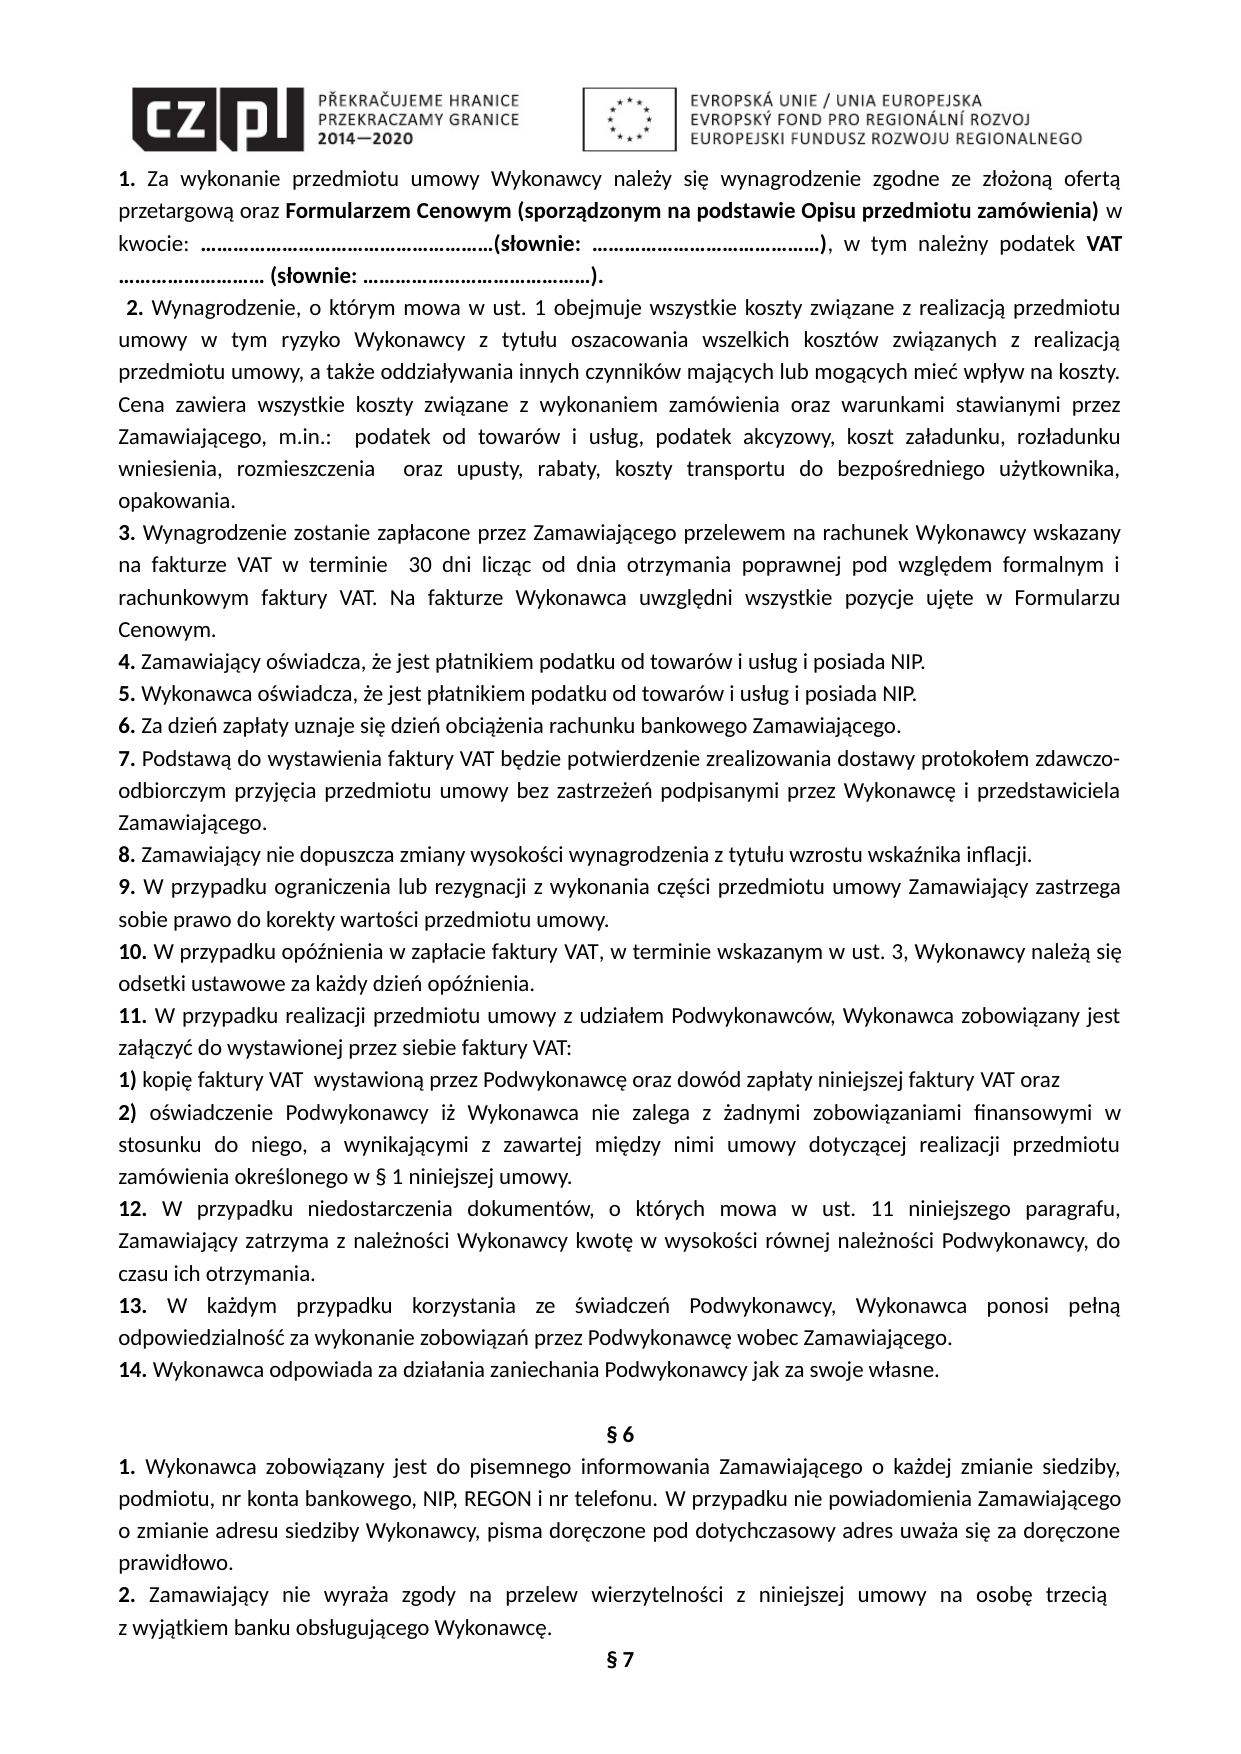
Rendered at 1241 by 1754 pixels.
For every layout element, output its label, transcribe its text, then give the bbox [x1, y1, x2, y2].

text 8. Zamawiający nie dopuszcza zmiany wysokości wynagrodzenia z tytułu wzrostu wskaźnika inflacji. [118, 840, 1122, 868]
text 1. Wykonawca zobowiązany jest do pisemnego informowania Zamawiającego o każdej zmianie siedziby, podmiotu, nr konta bankowego, NIP, REGON i nr telefonu. W przypadku nie powiadomienia Zamawiającego o zmianie adresu siedziby Wykonawcy, pisma doręczone pod dotychczasowy adres uważa się za doręczone prawidłowo. [118, 1452, 1122, 1576]
text 1. Za wykonanie przedmiotu umowy Wykonawcy należy się wynagrodzenie zgodne ze złożoną ofertą przetargową oraz Formularzem Cenowym (sporządzonym na podstawie Opisu przedmiotu zamówienia) w kwocie: ………………………………………………(słownie: ……………………………………), w tym należny podatek VAT ……………………… (słownie: ……………………………………). [118, 164, 1122, 289]
text 2. Wynagrodzenie, o którym mowa w ust. 1 obejmuje wszystkie koszty związane z realizacją przedmiotu umowy w tym ryzyko Wykonawcy z tytułu oszacowania wszelkich kosztów związanych z realizacją przedmiotu umowy, a także oddziaływania innych czynników mających lub mogących mieć wpływ na koszty. Cena zawiera wszystkie koszty związane z wykonaniem zamówienia oraz warunkami stawianymi przez Zamawiającego, m.in.: podatek od towarów i usług, podatek akcyzowy, koszt załadunku, rozładunku wniesienia, rozmieszczenia oraz upusty, rabaty, koszty transportu do bezpośredniego użytkownika, opakowania. [118, 293, 1122, 514]
list 2) oświadczenie Podwykonawcy iż Wykonawca nie zalega z żadnymi zobowiązaniami finansowymi w stosunku do niego, a wynikającymi z zawartej między nimi umowy dotyczącej realizacji przedmiotu zamówienia określonego w § 1 niniejszej umowy. [118, 1098, 1122, 1190]
list § 6 [118, 1420, 1122, 1448]
list 12. W przypadku niedostarczenia dokumentów, o których mowa w ust. 11 niniejszego paragrafu, Zamawiający zatrzyma z należności Wykonawcy kwotę w wysokości równej należności Podwykonawcy, do czasu ich otrzymania. [118, 1194, 1122, 1287]
text 10. W przypadku opóźnienia w zapłacie faktury VAT, w terminie wskazanym w ust. 3, Wykonawcy należą się odsetki ustawowe za każdy dzień opóźnienia. [118, 937, 1122, 997]
list § 7 [118, 1645, 1122, 1673]
text 2. Zamawiający nie wyraża zgody na przelew wierzytelności z niniejszej umowy na osobę trzecią z wyjątkiem banku obsługującego Wykonawcę. [118, 1581, 1122, 1641]
text 11. W przypadku realizacji przedmiotu umowy z udziałem Podwykonawców, Wykonawca zobowiązany jest załączyć do wystawionej przez siebie faktury VAT: [118, 1001, 1122, 1061]
text 14. Wykonawca odpowiada za działania zaniechania Podwykonawcy jak za swoje własne. [118, 1355, 1122, 1383]
text 7. Podstawą do wystawienia faktury VAT będzie potwierdzenie zrealizowania dostawy protokołem zdawczo-odbiorczym przyjęcia przedmiotu umowy bez zastrzeżeń podpisanymi przez Wykonawcę i przedstawiciela Zamawiającego. [118, 744, 1122, 836]
list 1) kopię faktury VAT wystawioną przez Podwykonawcę oraz dowód zapłaty niniejszej faktury VAT oraz [118, 1066, 1122, 1094]
text 5. Wykonawca oświadcza, że jest płatnikiem podatku od towarów i usług i posiada NIP. [118, 679, 1122, 707]
text 6. Za dzień zapłaty uznaje się dzień obciążenia rachunku bankowego Zamawiającego. [118, 712, 1122, 739]
text 4. Zamawiający oświadcza, że jest płatnikiem podatku od towarów i usług i posiada NIP. [118, 647, 1122, 675]
text 9. W przypadku ograniczenia lub rezygnacji z wykonania części przedmiotu umowy Zamawiający zastrzega sobie prawo do korekty wartości przedmiotu umowy. [118, 872, 1122, 933]
list 3. Wynagrodzenie zostanie zapłacone przez Zamawiającego przelewem na rachunek Wykonawcy wskazany na fakturze VAT w terminie 30 dni licząc od dnia otrzymania poprawnej pod względem formalnym i rachunkowym faktury VAT. Na fakturze Wykonawca uwzględni wszystkie pozycje ujęte w Formularzu Cenowym. [118, 518, 1122, 643]
list 13. W każdym przypadku korzystania ze świadczeń Podwykonawcy, Wykonawca ponosi pełną odpowiedzialność za wykonanie zobowiązań przez Podwykonawcę wobec Zamawiającego. [118, 1291, 1122, 1351]
